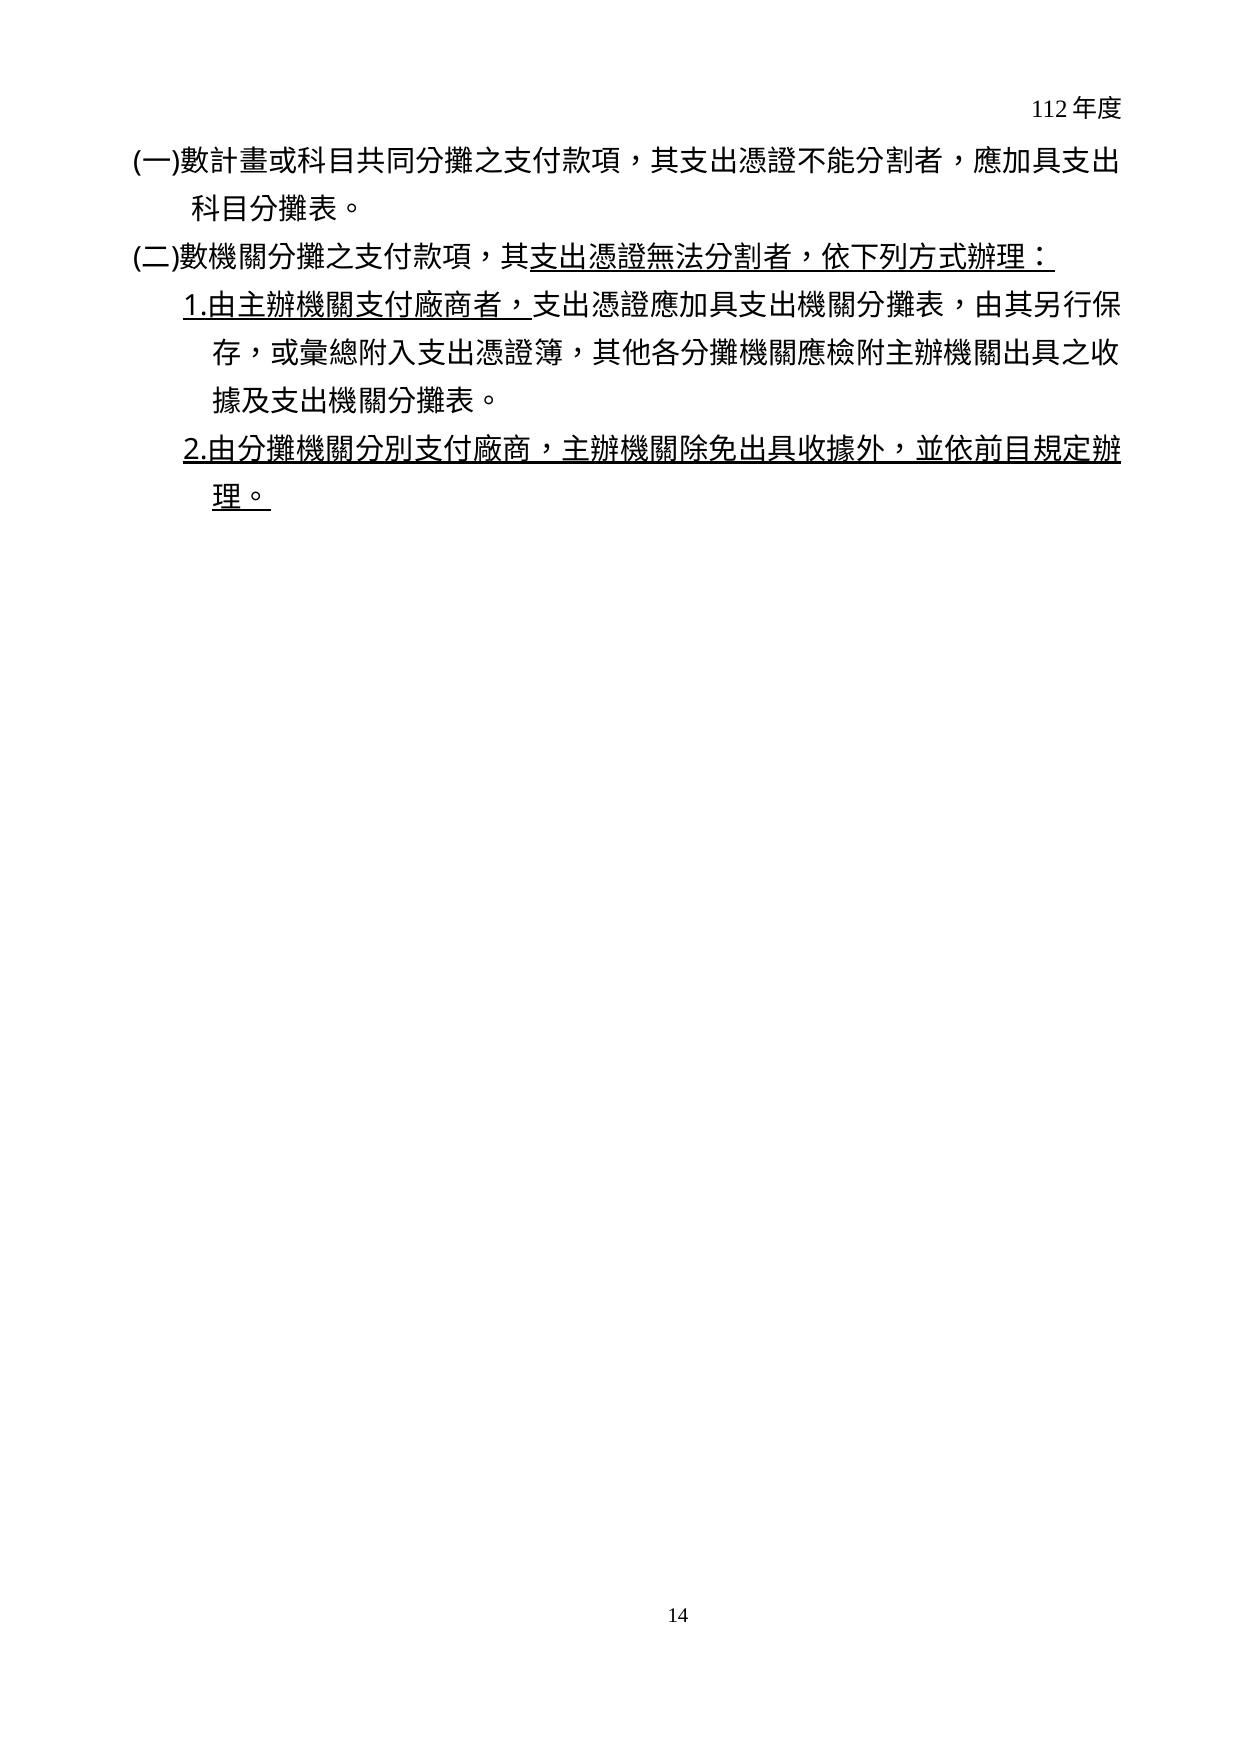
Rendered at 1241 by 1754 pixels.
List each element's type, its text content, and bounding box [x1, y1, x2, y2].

text (二)數機關分攤之支付款項，其支出憑證無法分割者，依下列方式辦理： [133, 229, 1122, 277]
text 1.由主辦機關支付廠商者，支出憑證應加具支出機關分攤表，由其另行保存，或彙總附入支出憑證簿，其他各分攤機關應檢附主辦機關出具之收據及支出機關分攤表。 [183, 277, 1122, 421]
text (一)數計畫或科目共同分攤之支付款項，其支出憑證不能分割者，應加具支出科目分攤表。 [133, 133, 1122, 229]
text 2.由分攤機關分別支付廠商，主辦機關除免出具收據外，並依前目規定辦理。 [183, 421, 1122, 517]
